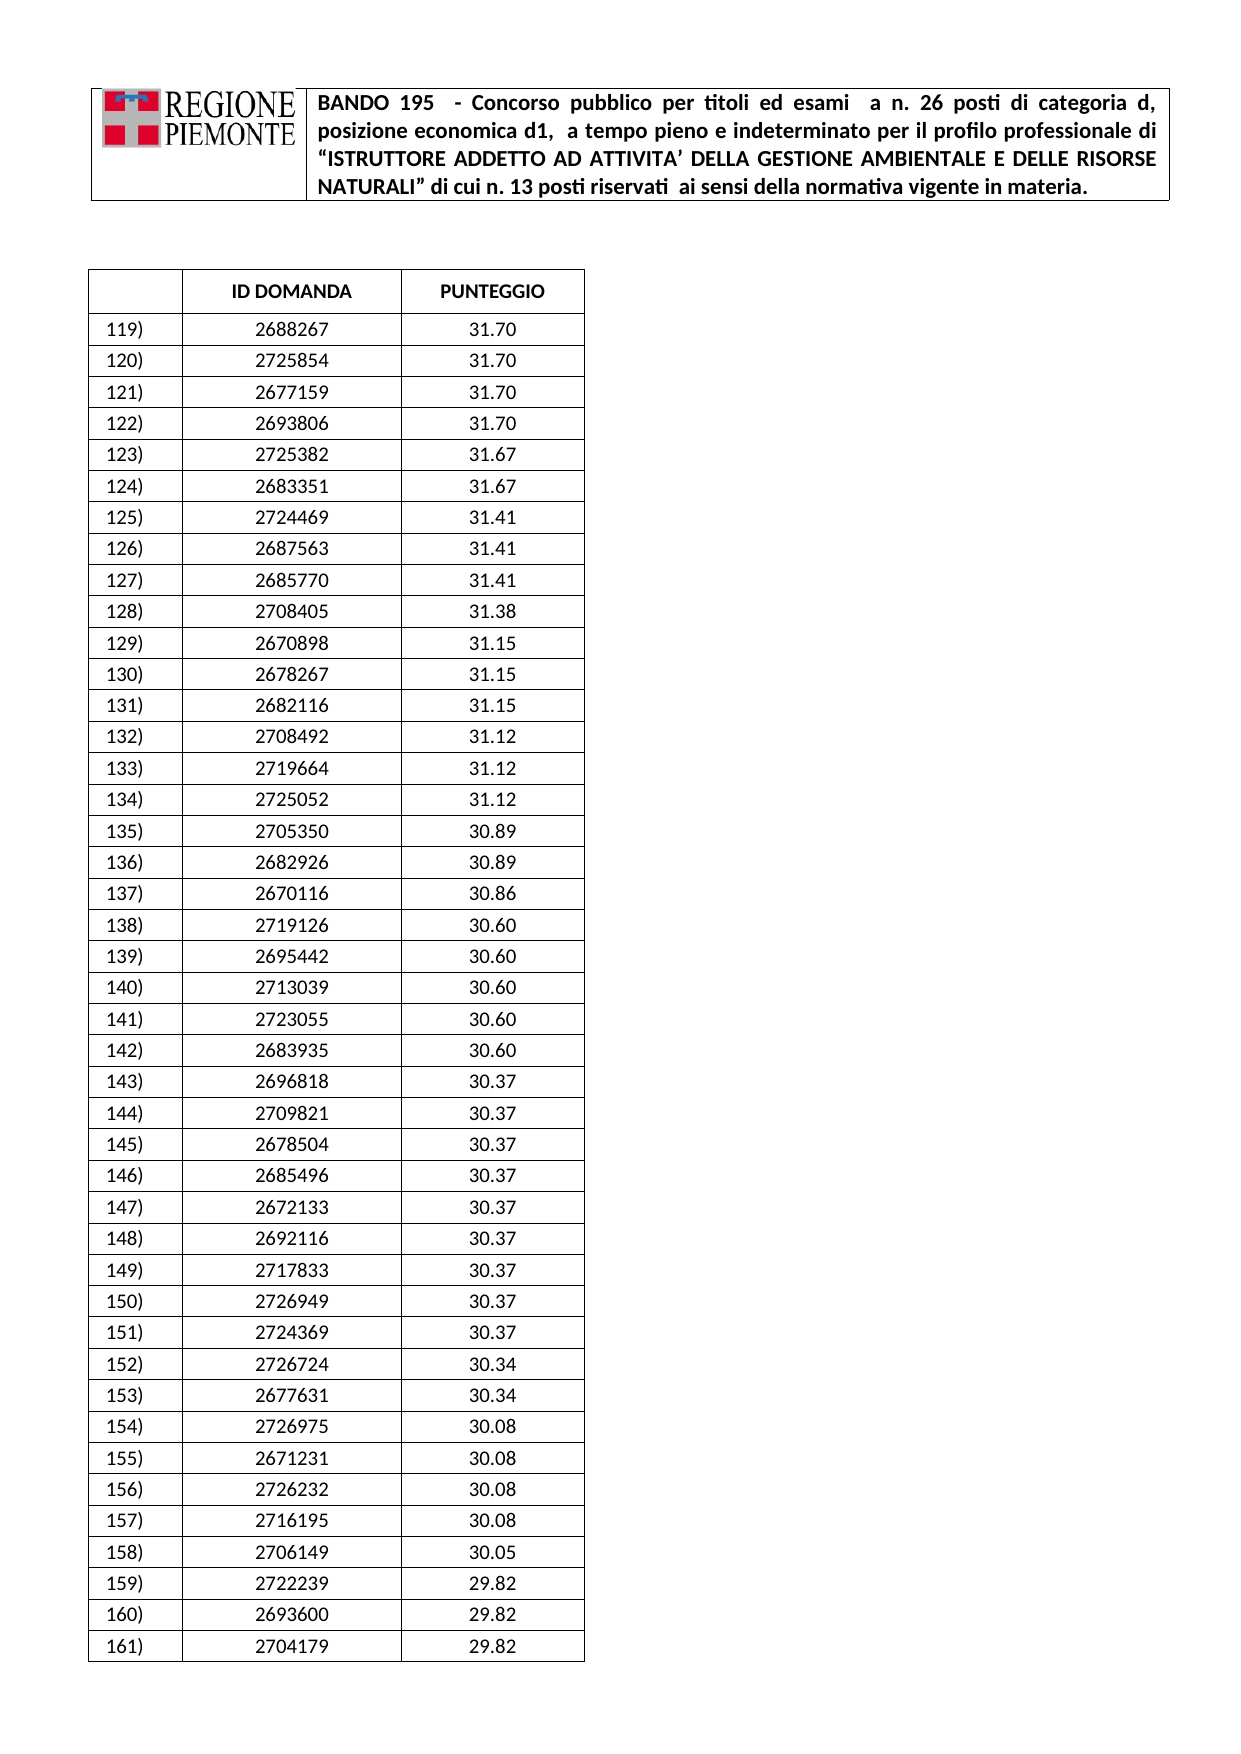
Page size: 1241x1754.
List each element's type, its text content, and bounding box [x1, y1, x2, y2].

table_cell 30,34 [402, 1380, 584, 1411]
table_cell [89, 1349, 182, 1379]
table_cell 31,15 [402, 690, 584, 721]
table_cell 2725854 [183, 346, 401, 376]
table_cell [89, 1600, 182, 1630]
table_cell 31,38 [402, 596, 584, 627]
table_cell 30,89 [402, 816, 584, 846]
table_cell [89, 659, 182, 689]
table_cell 2683935 [183, 1035, 401, 1066]
table_cell [89, 1035, 182, 1066]
table_cell 2682116 [183, 690, 401, 721]
table_cell 2670898 [183, 628, 401, 658]
table_cell [89, 1506, 182, 1536]
table_cell 2724469 [183, 502, 401, 533]
table_cell 30,37 [402, 1255, 584, 1285]
table_cell 30,37 [402, 1067, 584, 1097]
table_cell 30,05 [402, 1537, 584, 1567]
table_cell 2682926 [183, 847, 401, 877]
table_cell [89, 314, 182, 344]
table_cell [89, 941, 182, 972]
table_cell 2726975 [183, 1412, 401, 1442]
table_cell 31,41 [402, 565, 584, 595]
table_cell [89, 440, 182, 470]
table_cell [89, 1004, 182, 1034]
table_cell [89, 1067, 182, 1097]
table_header PUNTEGGIO [402, 270, 584, 313]
table_cell 31,70 [402, 377, 584, 407]
table_cell [89, 816, 182, 846]
table_cell [89, 1317, 182, 1348]
table_cell [89, 1129, 182, 1160]
table_cell [89, 471, 182, 501]
table_cell 2717833 [183, 1255, 401, 1285]
table_cell [89, 1631, 182, 1661]
table_cell 2719664 [183, 753, 401, 783]
table_cell 2695442 [183, 941, 401, 972]
table_cell [89, 690, 182, 721]
table_cell [89, 847, 182, 877]
table_cell 30,37 [402, 1129, 584, 1160]
table_cell 31,15 [402, 628, 584, 658]
table_cell 30,60 [402, 1035, 584, 1066]
table_cell 2696818 [183, 1067, 401, 1097]
table_cell 2670116 [183, 879, 401, 909]
table_cell 2678267 [183, 659, 401, 689]
table_cell [89, 502, 182, 533]
table_cell 2678504 [183, 1129, 401, 1160]
table_cell 30,37 [402, 1098, 584, 1128]
table_cell [89, 377, 182, 407]
table_cell [89, 534, 182, 564]
table_cell 30,08 [402, 1443, 584, 1473]
table_cell 31,12 [402, 722, 584, 752]
table_header ID DOMANDA [183, 270, 401, 313]
table_cell [89, 1192, 182, 1222]
table_cell 31,12 [402, 753, 584, 783]
table_cell [89, 1224, 182, 1254]
table_cell 2683351 [183, 471, 401, 501]
table_cell [89, 628, 182, 658]
table_cell 2687563 [183, 534, 401, 564]
table_cell 2723055 [183, 1004, 401, 1034]
table_cell [89, 565, 182, 595]
table_cell 2692116 [183, 1224, 401, 1254]
table_cell [89, 1443, 182, 1473]
table_cell 30,37 [402, 1224, 584, 1254]
table_cell 31,70 [402, 314, 584, 344]
table_cell 2726724 [183, 1349, 401, 1379]
table_cell 2693600 [183, 1600, 401, 1630]
table_cell 2709821 [183, 1098, 401, 1128]
table_cell [89, 753, 182, 783]
table_cell 2688267 [183, 314, 401, 344]
table_cell [89, 408, 182, 438]
table_cell 2677159 [183, 377, 401, 407]
table_cell [89, 910, 182, 940]
table_cell [89, 722, 182, 752]
table_cell [89, 973, 182, 1003]
table_cell 30,34 [402, 1349, 584, 1379]
table_cell 30,60 [402, 910, 584, 940]
table_header [89, 270, 182, 313]
table_cell 2693806 [183, 408, 401, 438]
table_cell 30,37 [402, 1161, 584, 1191]
table_cell 2705350 [183, 816, 401, 846]
table_cell [89, 596, 182, 627]
table_cell 31,67 [402, 471, 584, 501]
table_cell 30,08 [402, 1506, 584, 1536]
table_cell 29,82 [402, 1568, 584, 1599]
table_cell 2685770 [183, 565, 401, 595]
table_cell 30,08 [402, 1474, 584, 1504]
table_cell 30,60 [402, 973, 584, 1003]
table_cell [89, 1537, 182, 1567]
table_cell 30,86 [402, 879, 584, 909]
table_cell 2726232 [183, 1474, 401, 1504]
table_cell 2685496 [183, 1161, 401, 1191]
table_cell 31,41 [402, 502, 584, 533]
picture [101, 87, 296, 148]
table_cell 29,82 [402, 1631, 584, 1661]
table_cell 2722239 [183, 1568, 401, 1599]
table_cell 2672133 [183, 1192, 401, 1222]
table_cell 30,37 [402, 1317, 584, 1348]
table_cell [89, 1286, 182, 1316]
table_cell 2706149 [183, 1537, 401, 1567]
table_cell 2713039 [183, 973, 401, 1003]
table_cell [89, 1474, 182, 1504]
table_cell [89, 1255, 182, 1285]
table_cell [89, 1098, 182, 1128]
table_cell [89, 1568, 182, 1599]
table_cell 30,08 [402, 1412, 584, 1442]
table_cell 2704179 [183, 1631, 401, 1661]
table_cell 30,60 [402, 1004, 584, 1034]
table_cell 31,67 [402, 440, 584, 470]
table_cell 2724369 [183, 1317, 401, 1348]
table_cell 2726949 [183, 1286, 401, 1316]
table_cell 2719126 [183, 910, 401, 940]
table_cell 2725382 [183, 440, 401, 470]
table_cell 31,70 [402, 346, 584, 376]
table_cell [89, 1161, 182, 1191]
table_cell 2708405 [183, 596, 401, 627]
table_cell 2677631 [183, 1380, 401, 1411]
table_cell 29,82 [402, 1600, 584, 1630]
table_cell 31,70 [402, 408, 584, 438]
table_cell [89, 1412, 182, 1442]
table_cell 2725052 [183, 785, 401, 815]
table_cell 2708492 [183, 722, 401, 752]
table_cell [89, 879, 182, 909]
table_cell [89, 346, 182, 376]
table_cell 31,15 [402, 659, 584, 689]
table_cell 2716195 [183, 1506, 401, 1536]
table_cell 30,37 [402, 1192, 584, 1222]
table_cell 31,41 [402, 534, 584, 564]
table_cell 30,37 [402, 1286, 584, 1316]
table_cell [89, 1380, 182, 1411]
table_cell 30,89 [402, 847, 584, 877]
table_cell 2671231 [183, 1443, 401, 1473]
table_cell 31,12 [402, 785, 584, 815]
table_cell [89, 785, 182, 815]
table_cell 30,60 [402, 941, 584, 972]
